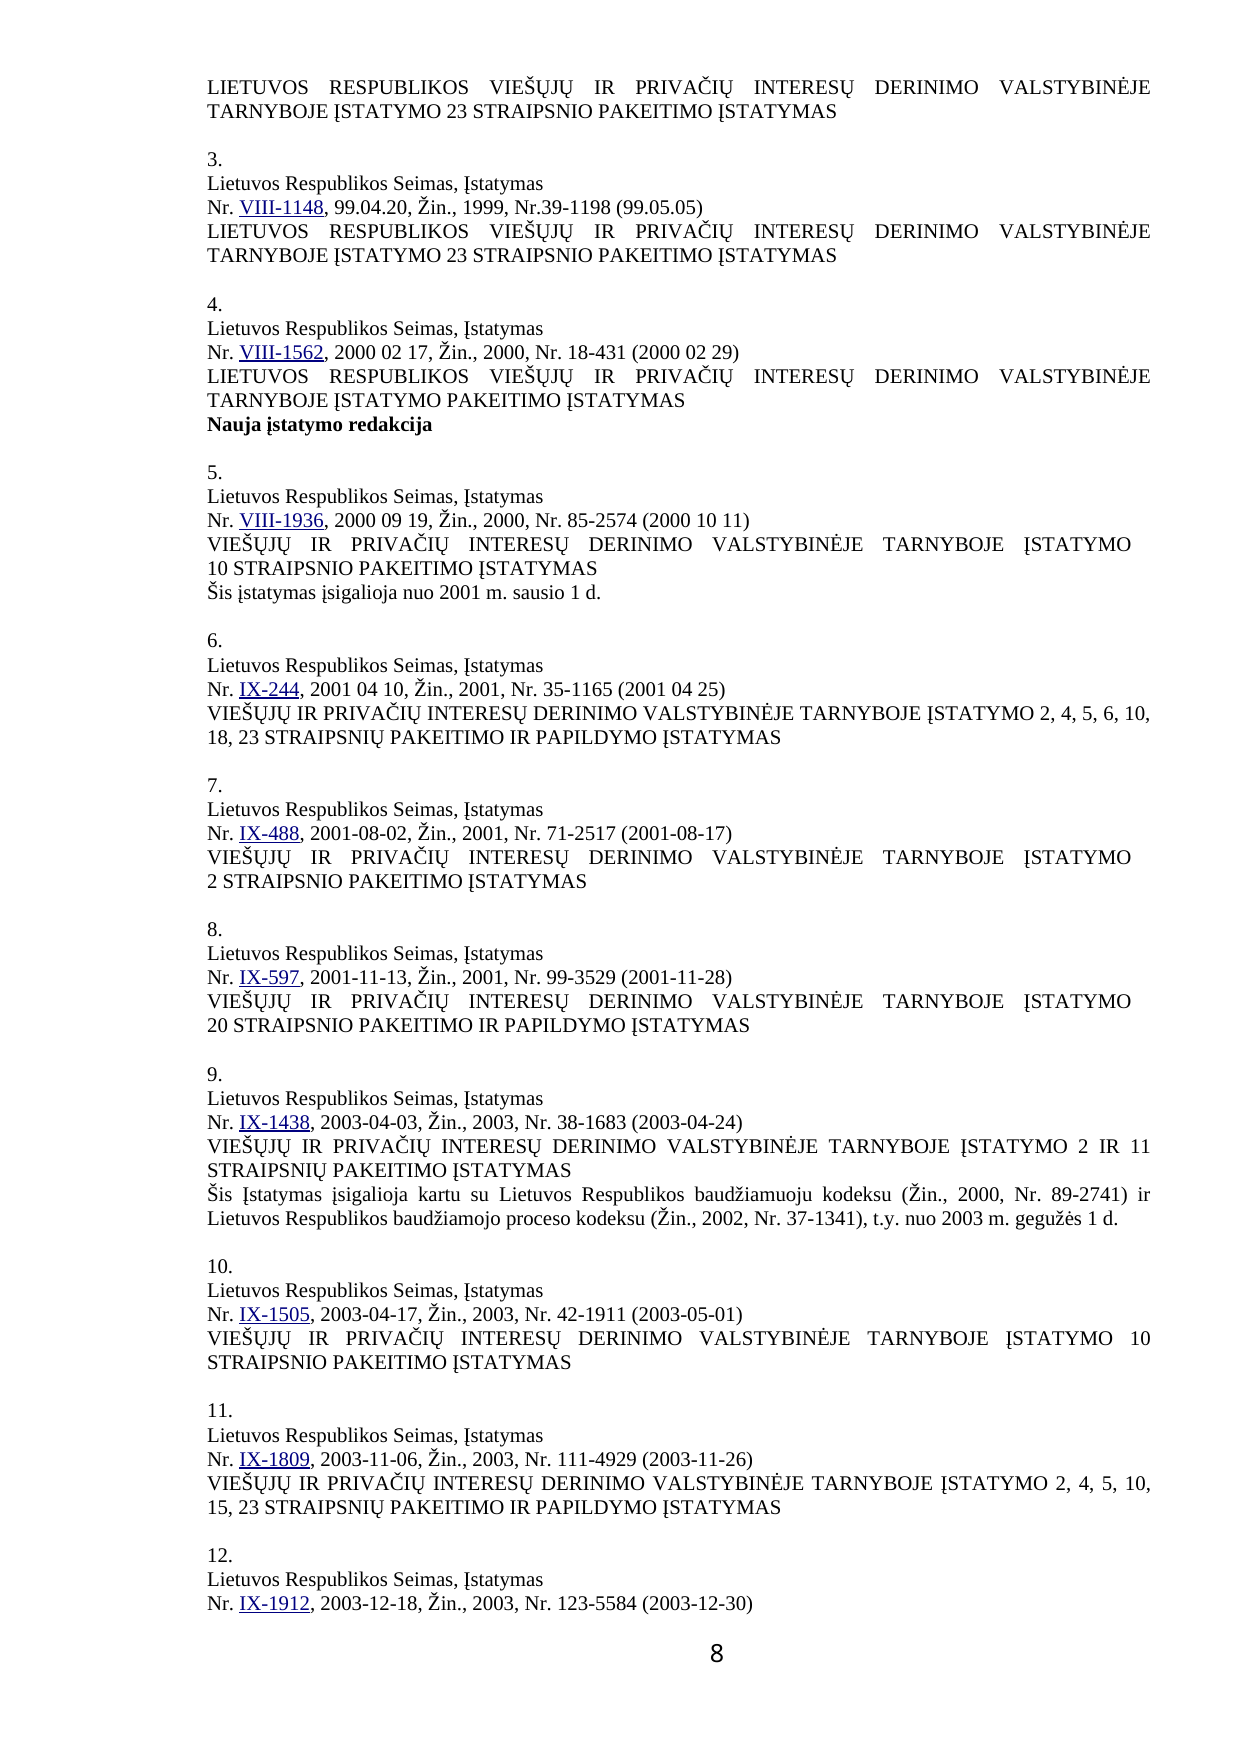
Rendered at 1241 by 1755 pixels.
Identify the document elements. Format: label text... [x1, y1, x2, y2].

text VIEŠŲJŲ IR PRIVAČIŲ INTERESŲ DERINIMO VALSTYBINĖJE TARNYBOJE ĮSTATYMO 2 IR 11 STRAIPSNIŲ PAKEITIMO ĮSTATYMAS [207, 1134, 1152, 1182]
text 9. [207, 1062, 1152, 1086]
text VIEŠŲJŲ IR PRIVAČIŲ INTERESŲ DERINIMO VALSTYBINĖJE TARNYBOJE ĮSTATYMO 2 STRAIPSNIO PAKEITIMO ĮSTATYMAS [207, 845, 1152, 893]
text Lietuvos Respublikos Seimas, Įstatymas [207, 1567, 1152, 1591]
text Nr. IX-1438, 2003-04-03, Žin., 2003, Nr. 38-1683 (2003-04-24) [207, 1110, 1152, 1134]
text Nr. IX-1505, 2003-04-17, Žin., 2003, Nr. 42-1911 (2003-05-01) [207, 1302, 1152, 1326]
text 8. [207, 917, 1152, 941]
text 6. [207, 628, 1152, 652]
text VIEŠŲJŲ IR PRIVAČIŲ INTERESŲ DERINIMO VALSTYBINĖJE TARNYBOJE ĮSTATYMO 10 STRAIPSNIO PAKEITIMO ĮSTATYMAS [207, 532, 1152, 580]
text 12. [207, 1543, 1152, 1567]
text Lietuvos Respublikos Seimas, Įstatymas [207, 171, 1152, 195]
text Lietuvos Respublikos Seimas, Įstatymas [207, 1422, 1152, 1447]
text Nr. IX-244, 2001 04 10, Žin., 2001, Nr. 35-1165 (2001 04 25) [207, 677, 1152, 701]
text Nr. IX-1912, 2003-12-18, Žin., 2003, Nr. 123-5584 (2003-12-30) [207, 1591, 1152, 1615]
text 4. [207, 292, 1152, 316]
text Nr. VIII-1148, 99.04.20, Žin., 1999, Nr.39-1198 (99.05.05) [207, 195, 1152, 219]
text Nr. VIII-1562, 2000 02 17, Žin., 2000, Nr. 18-431 (2000 02 29) [207, 340, 1152, 364]
text Nr. IX-597, 2001-11-13, Žin., 2001, Nr. 99-3529 (2001-11-28) [207, 965, 1152, 989]
text Nr. VIII-1936, 2000 09 19, Žin., 2000, Nr. 85-2574 (2000 10 11) [207, 508, 1152, 532]
text 11. [207, 1398, 1152, 1422]
text 7. [207, 773, 1152, 797]
text LIETUVOS RESPUBLIKOS VIEŠŲJŲ IR PRIVAČIŲ INTERESŲ DERINIMO VALSTYBINĖJE TARNYBOJE ĮSTATYMO 23 STRAIPSNIO PAKEITIMO ĮSTATYMAS [207, 75, 1152, 123]
text 5. [207, 460, 1152, 484]
text VIEŠŲJŲ IR PRIVAČIŲ INTERESŲ DERINIMO VALSTYBINĖJE TARNYBOJE ĮSTATYMO 2, 4, 5, 6, 10, 18, 23 STRAIPSNIŲ PAKEITIMO IR PAPILDYMO ĮSTATYMAS [207, 701, 1152, 749]
text Lietuvos Respublikos Seimas, Įstatymas [207, 797, 1152, 821]
text Nauja įstatymo redakcija [207, 412, 1152, 436]
text LIETUVOS RESPUBLIKOS VIEŠŲJŲ IR PRIVAČIŲ INTERESŲ DERINIMO VALSTYBINĖJE TARNYBOJE ĮSTATYMO 23 STRAIPSNIO PAKEITIMO ĮSTATYMAS [207, 219, 1152, 267]
text Šis Įstatymas įsigalioja kartu su Lietuvos Respublikos baudžiamuoju kodeksu (Žin., 2000, Nr. 89-2741) ir Lietuvos Respublikos baudžiamojo proceso kodeksu (Žin., 2002, Nr. 37-1341), t.y. nuo 2003 m. gegužės 1 d. [207, 1182, 1152, 1230]
text 10. [207, 1254, 1152, 1278]
text 3. [207, 147, 1152, 171]
text Lietuvos Respublikos Seimas, Įstatymas [207, 1086, 1152, 1110]
text VIEŠŲJŲ IR PRIVAČIŲ INTERESŲ DERINIMO VALSTYBINĖJE TARNYBOJE ĮSTATYMO 10 STRAIPSNIO PAKEITIMO ĮSTATYMAS [207, 1326, 1152, 1374]
text VIEŠŲJŲ IR PRIVAČIŲ INTERESŲ DERINIMO VALSTYBINĖJE TARNYBOJE ĮSTATYMO 20 STRAIPSNIO PAKEITIMO IR PAPILDYMO ĮSTATYMAS [207, 989, 1152, 1037]
text Lietuvos Respublikos Seimas, Įstatymas [207, 1278, 1152, 1302]
text Lietuvos Respublikos Seimas, Įstatymas [207, 652, 1152, 677]
text VIEŠŲJŲ IR PRIVAČIŲ INTERESŲ DERINIMO VALSTYBINĖJE TARNYBOJE ĮSTATYMO 2, 4, 5, 10, 15, 23 STRAIPSNIŲ PAKEITIMO IR PAPILDYMO ĮSTATYMAS [207, 1471, 1152, 1519]
text Lietuvos Respublikos Seimas, Įstatymas [207, 316, 1152, 340]
text Lietuvos Respublikos Seimas, Įstatymas [207, 484, 1152, 508]
text Lietuvos Respublikos Seimas, Įstatymas [207, 941, 1152, 965]
text Nr. IX-1809, 2003-11-06, Žin., 2003, Nr. 111-4929 (2003-11-26) [207, 1447, 1152, 1471]
text Nr. IX-488, 2001-08-02, Žin., 2001, Nr. 71-2517 (2001-08-17) [207, 821, 1152, 845]
text Šis įstatymas įsigalioja nuo 2001 m. sausio 1 d. [207, 580, 1152, 604]
text LIETUVOS RESPUBLIKOS VIEŠŲJŲ IR PRIVAČIŲ INTERESŲ DERINIMO VALSTYBINĖJE TARNYBOJE ĮSTATYMO PAKEITIMO ĮSTATYMAS [207, 364, 1152, 412]
